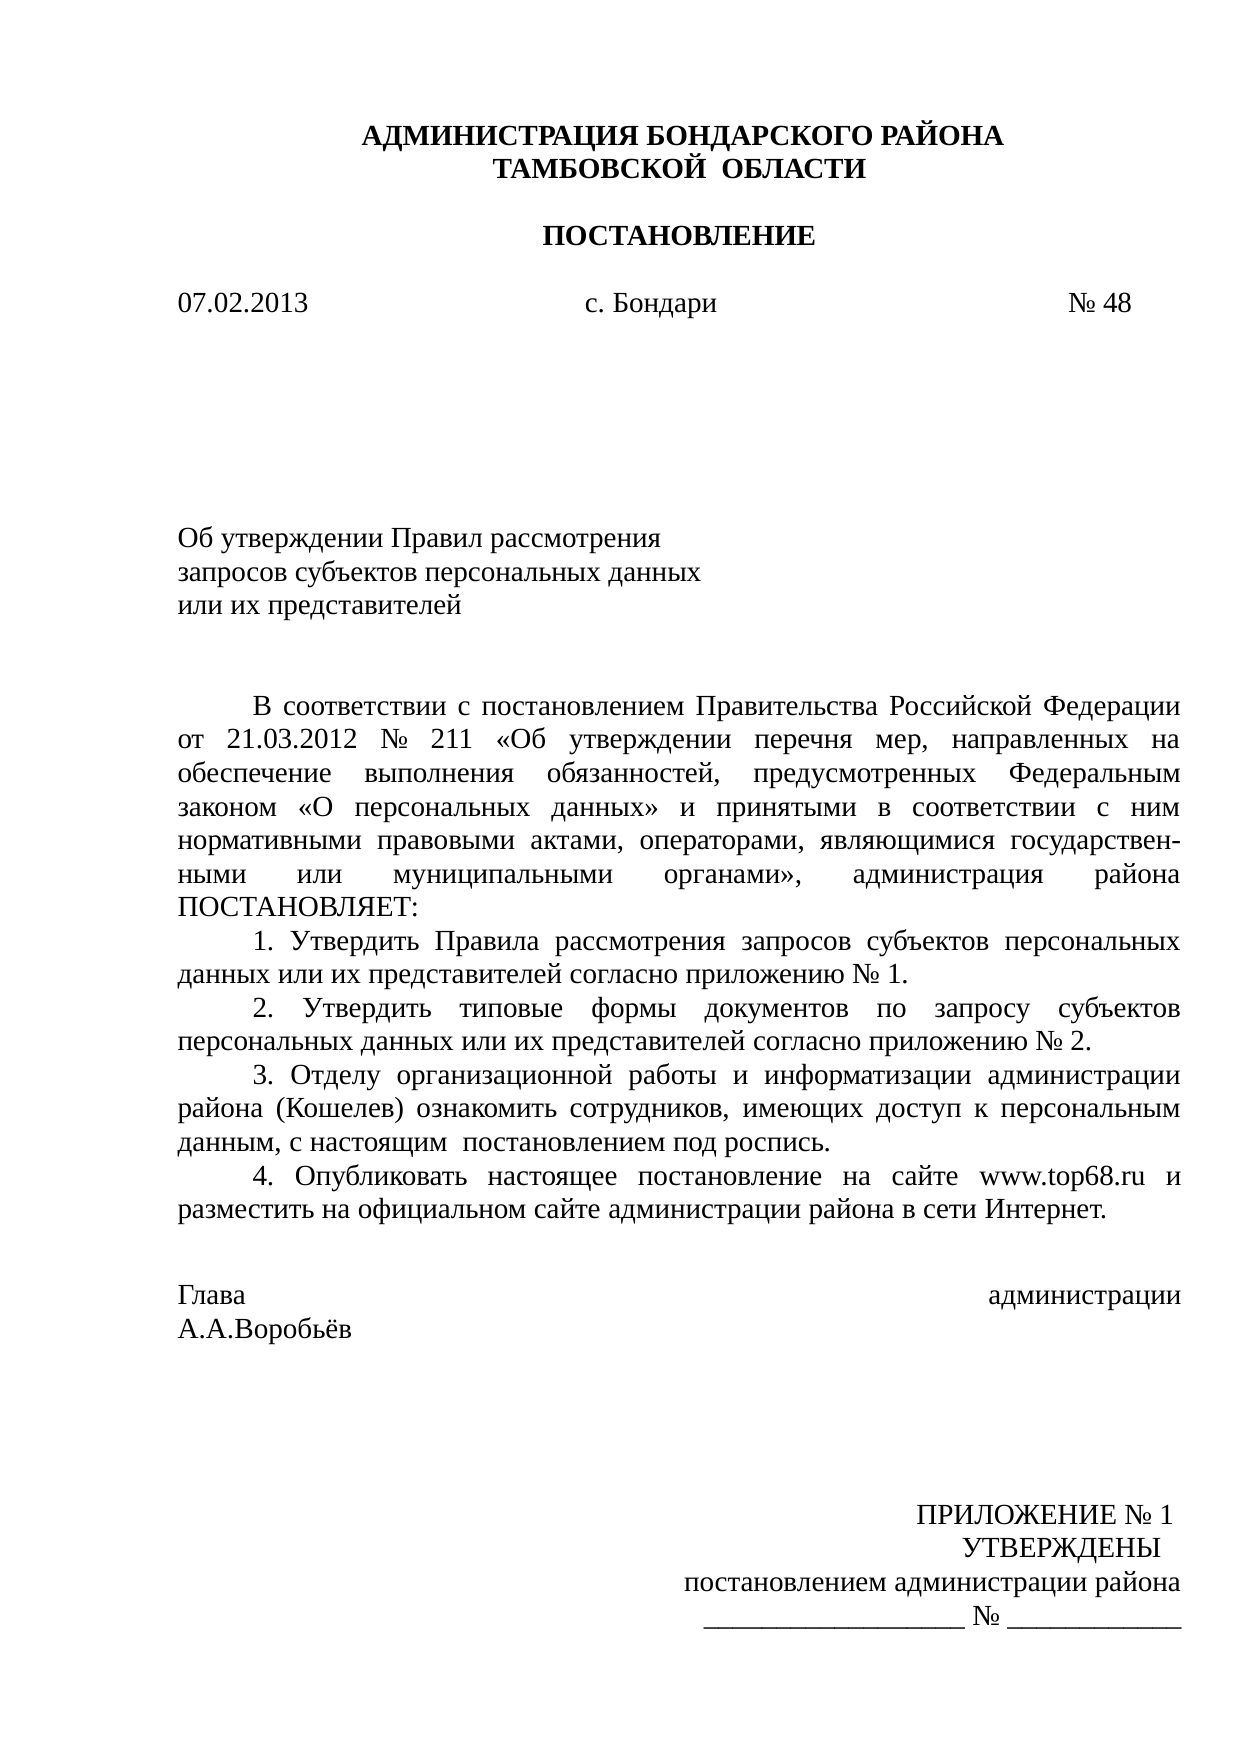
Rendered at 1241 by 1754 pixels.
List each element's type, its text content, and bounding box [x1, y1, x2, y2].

text 07.02.2013 с. Бондари № 48 [177, 286, 1181, 319]
text УТВЕРЖДЕНЫ [177, 1531, 1181, 1564]
text или их представителей [177, 588, 1177, 621]
text Об утверждении Правил рассмотрения [177, 521, 1177, 554]
title Глава администрации А.А.Воробьёв [177, 1278, 1181, 1345]
text АДМИНИСТРАЦИЯ БОНДАРСКОГО РАЙОНА [177, 118, 1181, 152]
title 1. Утвердить Правила рассмотрения запросов субъектов персональных данных или их представителей согласно приложению № 1. [177, 923, 1181, 990]
text постановлением администрации района [177, 1564, 1181, 1598]
text __________________ № ____________ [177, 1598, 1181, 1631]
text ПРИЛОЖЕНИЕ № 1 [177, 1497, 1181, 1531]
text ПОСТАНОВЛЕНИЕ [177, 219, 1181, 252]
text запросов субъектов персональных данных [177, 554, 1177, 588]
title В соответствии с постановлением Правительства Российской Федерации от 21.03.2012 № 211 «Об утверждении перечня мер, направленных на обеспечение выполнения обязанностей, предусмотренных Федеральным законом «О персональных данных» и принятыми в соответствии с ним нормативными правовыми актами, операторами, являющимися государствен-ными или муниципальными органами», администрация района ПОСТАНОВЛЯЕТ: [177, 688, 1181, 923]
title 3. Отделу организационной работы и информатизации администрации района (Кошелев) ознакомить сотрудников, имеющих доступ к персональным данным, с настоящим постановлением под роспись. [177, 1057, 1181, 1158]
title 4. Опубликовать настоящее постановление на сайте www.top68.ru и разместить на официальном сайте администрации района в сети Интернет. [177, 1158, 1181, 1225]
title 2. Утвердить типовые формы документов по запросу субъектов персональных данных или их представителей согласно приложению № 2. [177, 990, 1181, 1057]
text ТАМБОВСКОЙ ОБЛАСТИ [177, 152, 1181, 185]
